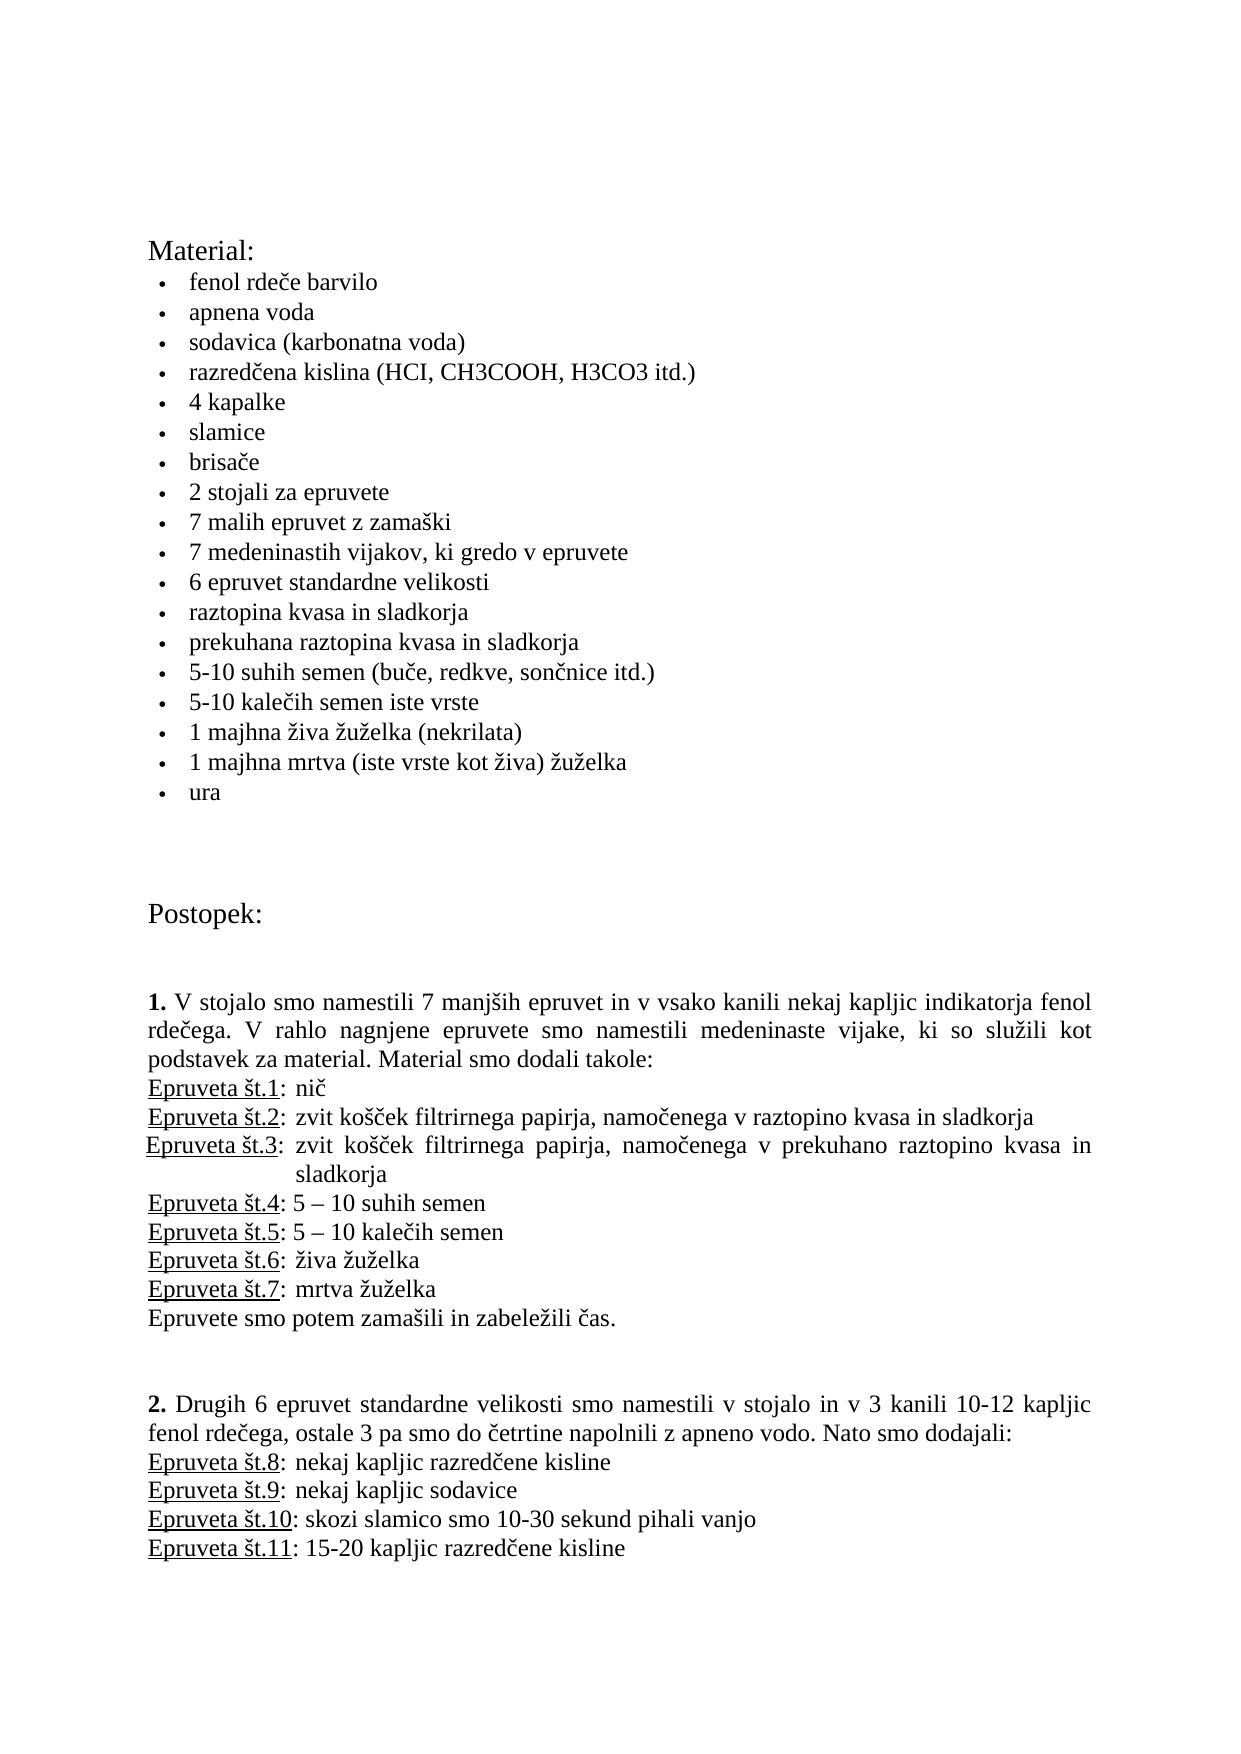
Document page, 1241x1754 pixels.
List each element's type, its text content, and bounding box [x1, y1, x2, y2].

list razredčena kislina (HCI, CH3COOH, H3CO3 itd.) [159, 356, 1093, 386]
list prekuhana raztopina kvasa in sladkorja [159, 626, 1093, 656]
text Epruveta št.6: živa žuželka [148, 1246, 1093, 1274]
list brisače [159, 446, 1093, 476]
text 1. V stojalo smo namestili 7 manjših epruvet in v vsako kanili nekaj kapljic indikatorja fenol rdečega. V rahlo nagnjene epruvete smo namestili medeninaste vijake, ki so služili kot podstavek za material. Material smo dodali takole: [148, 987, 1093, 1073]
list apnena voda [159, 296, 1093, 326]
list 5-10 kalečih semen iste vrste [159, 686, 1093, 716]
text Epruveta št.4: 5 – 10 suhih semen [148, 1188, 1093, 1217]
list 5-10 suhih semen (buče, redkve, sončnice itd.) [159, 656, 1093, 686]
list 1 majhna mrtva (iste vrste kot živa) žuželka [159, 746, 1093, 776]
text Epruveta št.11: 15-20 kapljic razredčene kisline [148, 1533, 1093, 1562]
list sodavica (karbonatna voda) [159, 326, 1093, 356]
text Epruveta št.9: nekaj kapljic sodavice [148, 1476, 1093, 1504]
subtitle Epruveta št.1: nič [148, 1073, 1093, 1102]
list 1 majhna živa žuželka (nekrilata) [159, 716, 1093, 746]
text Material: [148, 236, 1093, 266]
list 4 kapalke [159, 386, 1093, 416]
text Epruveta št.3: zvit košček filtrirnega papirja, namočenega v prekuhano raztopino kvasa in sladkorja [145, 1131, 1093, 1188]
subtitle Epruveta št.2: zvit košček filtrirnega papirja, namočenega v raztopino kvasa in sladkorja [148, 1102, 1093, 1131]
text Epruveta št.7: mrtva žuželka [148, 1274, 1093, 1303]
list 2 stojali za epruvete [159, 476, 1093, 506]
list 7 medeninastih vijakov, ki gredo v epruvete [159, 536, 1093, 566]
text Postopek: [148, 896, 1093, 929]
text 2. Drugih 6 epruvet standardne velikosti smo namestili v stojalo in v 3 kanili 10-12 kapljic fenol rdečega, ostale 3 pa smo do četrtine napolnili z apneno vodo. Nato smo dodajali: [148, 1389, 1093, 1447]
text Epruveta št.10: skozi slamico smo 10-30 sekund pihali vanjo [148, 1504, 1093, 1533]
list 6 epruvet standardne velikosti [159, 566, 1093, 596]
text Epruvete smo potem zamašili in zabeležili čas. [148, 1303, 1093, 1332]
list slamice [159, 416, 1093, 446]
list 7 malih epruvet z zamaški [159, 506, 1093, 536]
list fenol rdeče barvilo [159, 266, 1093, 296]
text Epruveta št.5: 5 – 10 kalečih semen [148, 1217, 1093, 1246]
list ura [159, 776, 1093, 806]
list raztopina kvasa in sladkorja [159, 596, 1093, 626]
text Epruveta št.8: nekaj kapljic razredčene kisline [148, 1447, 1093, 1476]
